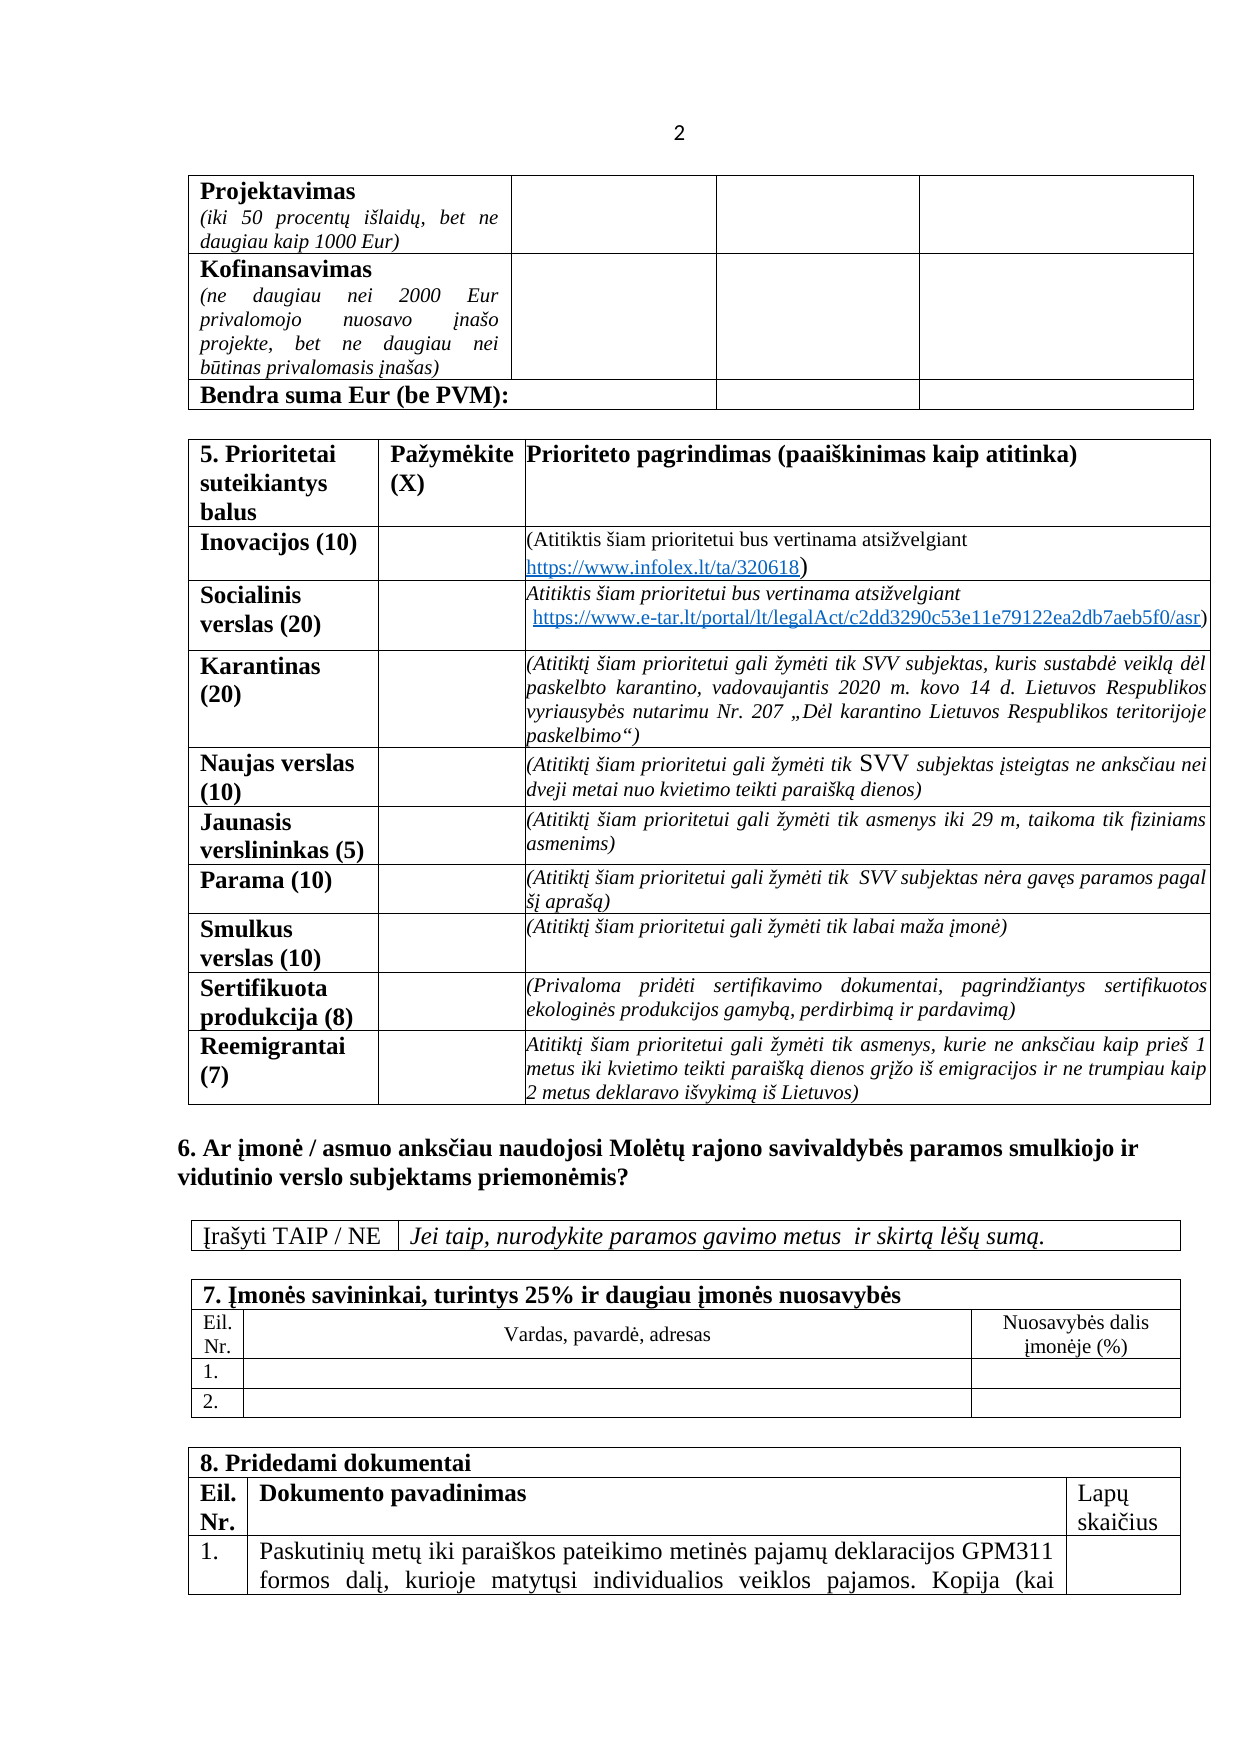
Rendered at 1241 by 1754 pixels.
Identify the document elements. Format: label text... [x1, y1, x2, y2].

table_cell Eil. Nr. [189, 1478, 247, 1535]
table_cell [379, 865, 525, 913]
table_cell [717, 176, 919, 253]
table_cell [379, 973, 525, 1030]
table_cell Parama (10) [189, 865, 378, 913]
table_cell [379, 527, 525, 579]
table_cell Projektavimas (iki 50 procentų išlaidų, bet ne daugiau kaip 1000 Eur) [189, 176, 511, 253]
table_cell [717, 254, 919, 379]
table_cell [379, 581, 525, 650]
table_cell Dokumento pavadinimas [248, 1478, 1066, 1535]
table_cell [717, 380, 919, 409]
table_cell [244, 1359, 971, 1388]
table_cell Sertifikuota produkcija (8) [189, 973, 378, 1030]
table_cell [244, 1389, 971, 1417]
text 6. Ar įmonė / asmuo anksčiau naudojosi Molėtų rajono savivaldybės paramos smulkiojo ir vidutinio verslo subjektams priemonėmis? [177, 1133, 1181, 1191]
table_cell Eil. Nr. [192, 1310, 243, 1358]
table_cell (Atitiktį šiam prioritetui gali žymėti tik SVV subjektas, kuris sustabdė veiklą dėl paskelbto karantino, vadovaujantis 2020 m. kovo 14 d. Lietuvos Respublikos vyriausybės nutarimu Nr. 207 „Dėl karantino Lietuvos Respublikos teritorijoje paskelbimo“) [526, 651, 1210, 747]
table_header 5. Prioritetai suteikiantys balus [189, 440, 378, 526]
table_cell [972, 1389, 1180, 1417]
table_cell 1. [192, 1359, 243, 1388]
table_cell Reemigrantai (7) [189, 1031, 378, 1104]
table_cell Nuosavybės dalis įmonėje (%) [972, 1310, 1180, 1358]
table_cell [379, 748, 525, 806]
table_header Įrašyti TAIP / NE [192, 1221, 398, 1249]
table_cell Vardas, pavardė, adresas [244, 1310, 971, 1358]
table_header 7. Įmonės savininkai, turintys 25% ir daugiau įmonės nuosavybės [192, 1280, 1180, 1309]
table_cell Kofinansavimas (ne daugiau nei 2000 Eur privalomojo nuosavo įnašo projekte, bet ne daugiau nei būtinas privalomasis įnašas) [189, 254, 511, 379]
table_cell [379, 807, 525, 864]
table_cell Lapų skaičius [1067, 1478, 1180, 1535]
table_cell 2. [192, 1389, 243, 1417]
table_cell [379, 914, 525, 972]
table_cell (Privaloma pridėti sertifikavimo dokumentai, pagrindžiantys sertifikuotos ekologinės produkcijos gamybą, perdirbimą ir pardavimą) [526, 973, 1210, 1030]
table_cell [379, 1031, 525, 1104]
table_cell Socialinis verslas (20) [189, 581, 378, 650]
table_cell (Atitiktis šiam prioritetui bus vertinama atsižvelgiant https://www.infolex.lt/ta/320618) [526, 527, 1210, 579]
table_cell (Atitiktį šiam prioritetui gali žymėti tik asmenys iki 29 m, taikoma tik fiziniams asmenims) [526, 807, 1210, 864]
table_cell [920, 176, 1193, 253]
table_cell [512, 254, 716, 379]
table_cell [379, 651, 525, 747]
table_cell [920, 254, 1193, 379]
table_cell Jaunasis verslininkas (5) [189, 807, 378, 864]
table_header Jei taip, nurodykite paramos gavimo metus ir skirtą lėšų sumą. [399, 1221, 1180, 1249]
table_cell (Atitiktį šiam prioritetui gali žymėti tik SVV subjektas įsteigtas ne anksčiau nei dveji metai nuo kvietimo teikti paraišką dienos) [526, 748, 1210, 806]
table_cell (Atitiktį šiam prioritetui gali žymėti tik SVV subjektas nėra gavęs paramos pagal šį aprašą) [526, 865, 1210, 913]
table_cell [920, 380, 1193, 409]
table_cell [512, 176, 716, 253]
table_cell Smulkus verslas (10) [189, 914, 378, 972]
table_header Prioriteto pagrindimas (paaiškinimas kaip atitinka) [526, 440, 1210, 526]
table_cell (Atitiktį šiam prioritetui gali žymėti tik labai maža įmonė) [526, 914, 1210, 972]
table_cell [972, 1359, 1180, 1388]
table_header 8. Pridedami dokumentai [189, 1448, 1180, 1477]
table_cell Atitiktį šiam prioritetui gali žymėti tik asmenys, kurie ne anksčiau kaip prieš 1 metus iki kvietimo teikti paraišką dienos grįžo iš emigracijos ir ne trumpiau kaip 2 metus deklaravo išvykimą iš Lietuvos) [526, 1031, 1210, 1104]
table_cell Atitiktis šiam prioritetui bus vertinama atsižvelgiant https://www.e-tar.lt/portal/lt/legalAct/c2dd3290c53e11e79122ea2db7aeb5f0/asr) [526, 581, 1210, 650]
table_cell 1. [189, 1536, 247, 1594]
table_cell Paskutinių metų iki paraiškos pateikimo metinės pajamų deklaracijos GPM311 formos dalį, kurioje matytųsi individualios veiklos pajamos. Kopija (kai [248, 1536, 1066, 1594]
table_cell [1067, 1536, 1180, 1594]
table_header Pažymėkite (X) [379, 440, 525, 526]
table_cell Naujas verslas (10) [189, 748, 378, 806]
table_cell Inovacijos (10) [189, 527, 378, 579]
table_cell Karantinas (20) [189, 651, 378, 747]
table_cell Bendra suma Eur (be PVM): [189, 380, 716, 409]
